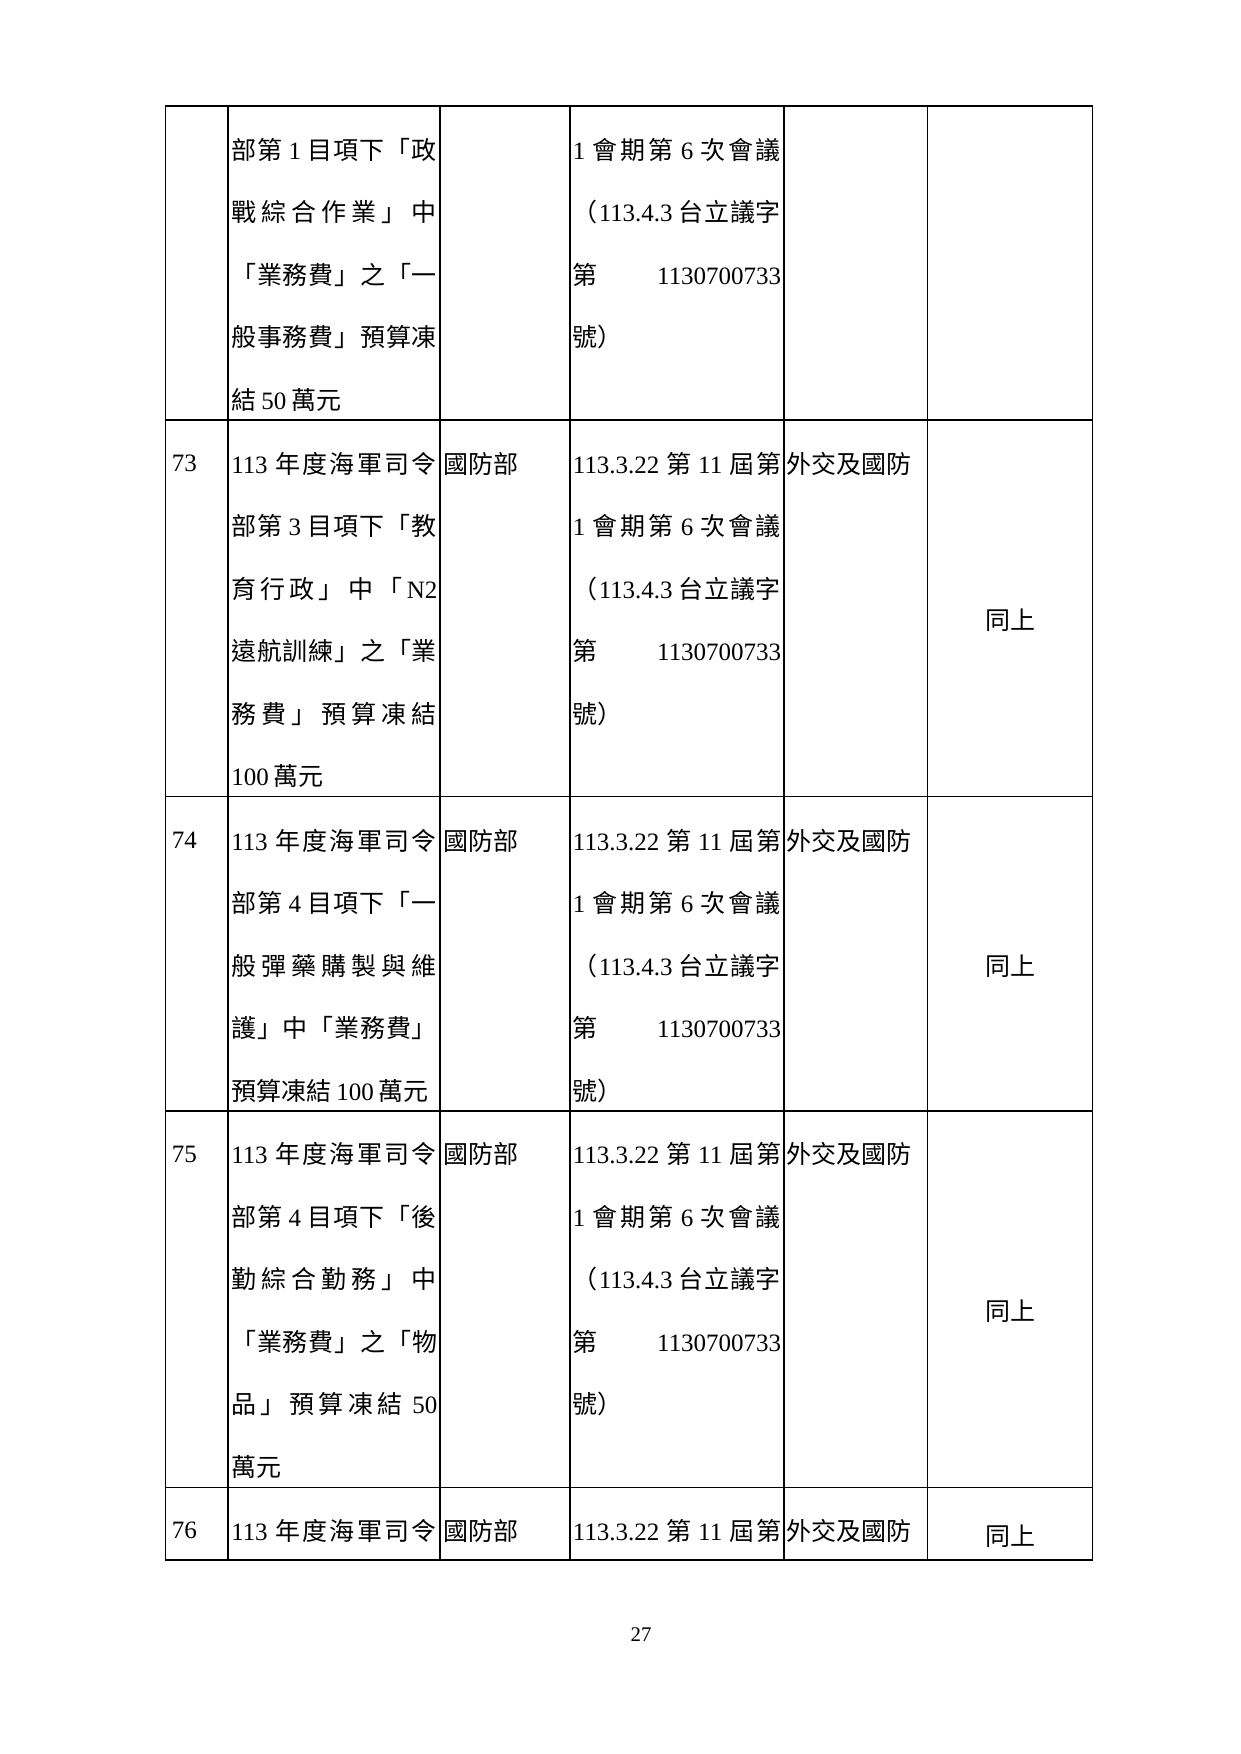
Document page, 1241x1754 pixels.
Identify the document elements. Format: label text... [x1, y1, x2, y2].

table_cell 113.3.22第11屆第1會期第6次會議（113.4.3台立議字第1130700733號） [571, 797, 783, 1110]
table_cell 國防部 [441, 797, 569, 1110]
table_cell 113.3.22第11屆第1會期第6次會議（113.4.3台立議字第1130700733號） [571, 1112, 783, 1486]
table_cell 113年度海軍司令 [229, 1488, 439, 1559]
table_cell [441, 107, 569, 419]
table_cell [166, 1488, 227, 1559]
table_cell [785, 107, 927, 419]
table_cell 113.3.22第11屆第 [571, 1488, 783, 1559]
table_cell 113年度海軍司令部第3目項下「教育行政」中「N2遠航訓練」之「業務費」預算凍結100萬元 [229, 421, 439, 796]
table_cell 同上 [928, 1488, 1092, 1559]
table_cell 外交及國防 [785, 421, 927, 796]
table_cell 部第1目項下「政戰綜合作業」中「業務費」之「一般事務費」預算凍結50萬元 [229, 107, 439, 419]
table_cell 國防部 [441, 1112, 569, 1486]
table_cell 同上 [928, 421, 1092, 796]
table_cell 國防部 [441, 1488, 569, 1559]
table_cell 113.3.22第11屆第1會期第6次會議（113.4.3台立議字第1130700733號） [571, 421, 783, 796]
table_cell 113年度海軍司令部第4目項下「後勤綜合勤務」中「業務費」之「物品」預算凍結50萬元 [229, 1112, 439, 1486]
table_cell [928, 107, 1092, 419]
table_cell 同上 [928, 797, 1092, 1110]
table_cell [166, 1112, 227, 1486]
table_cell 外交及國防 [785, 1112, 927, 1486]
table_cell 113年度海軍司令部第4目項下「一般彈藥購製與維護」中「業務費」預算凍結100萬元 [229, 797, 439, 1110]
table_cell 1會期第6次會議（113.4.3台立議字第1130700733號） [571, 107, 783, 419]
table_cell [166, 421, 227, 796]
table_cell 外交及國防 [785, 797, 927, 1110]
table_cell 外交及國防 [785, 1488, 927, 1559]
table_cell [166, 107, 227, 419]
table_cell 國防部 [441, 421, 569, 796]
table_cell [166, 797, 227, 1110]
table_cell 同上 [928, 1112, 1092, 1486]
